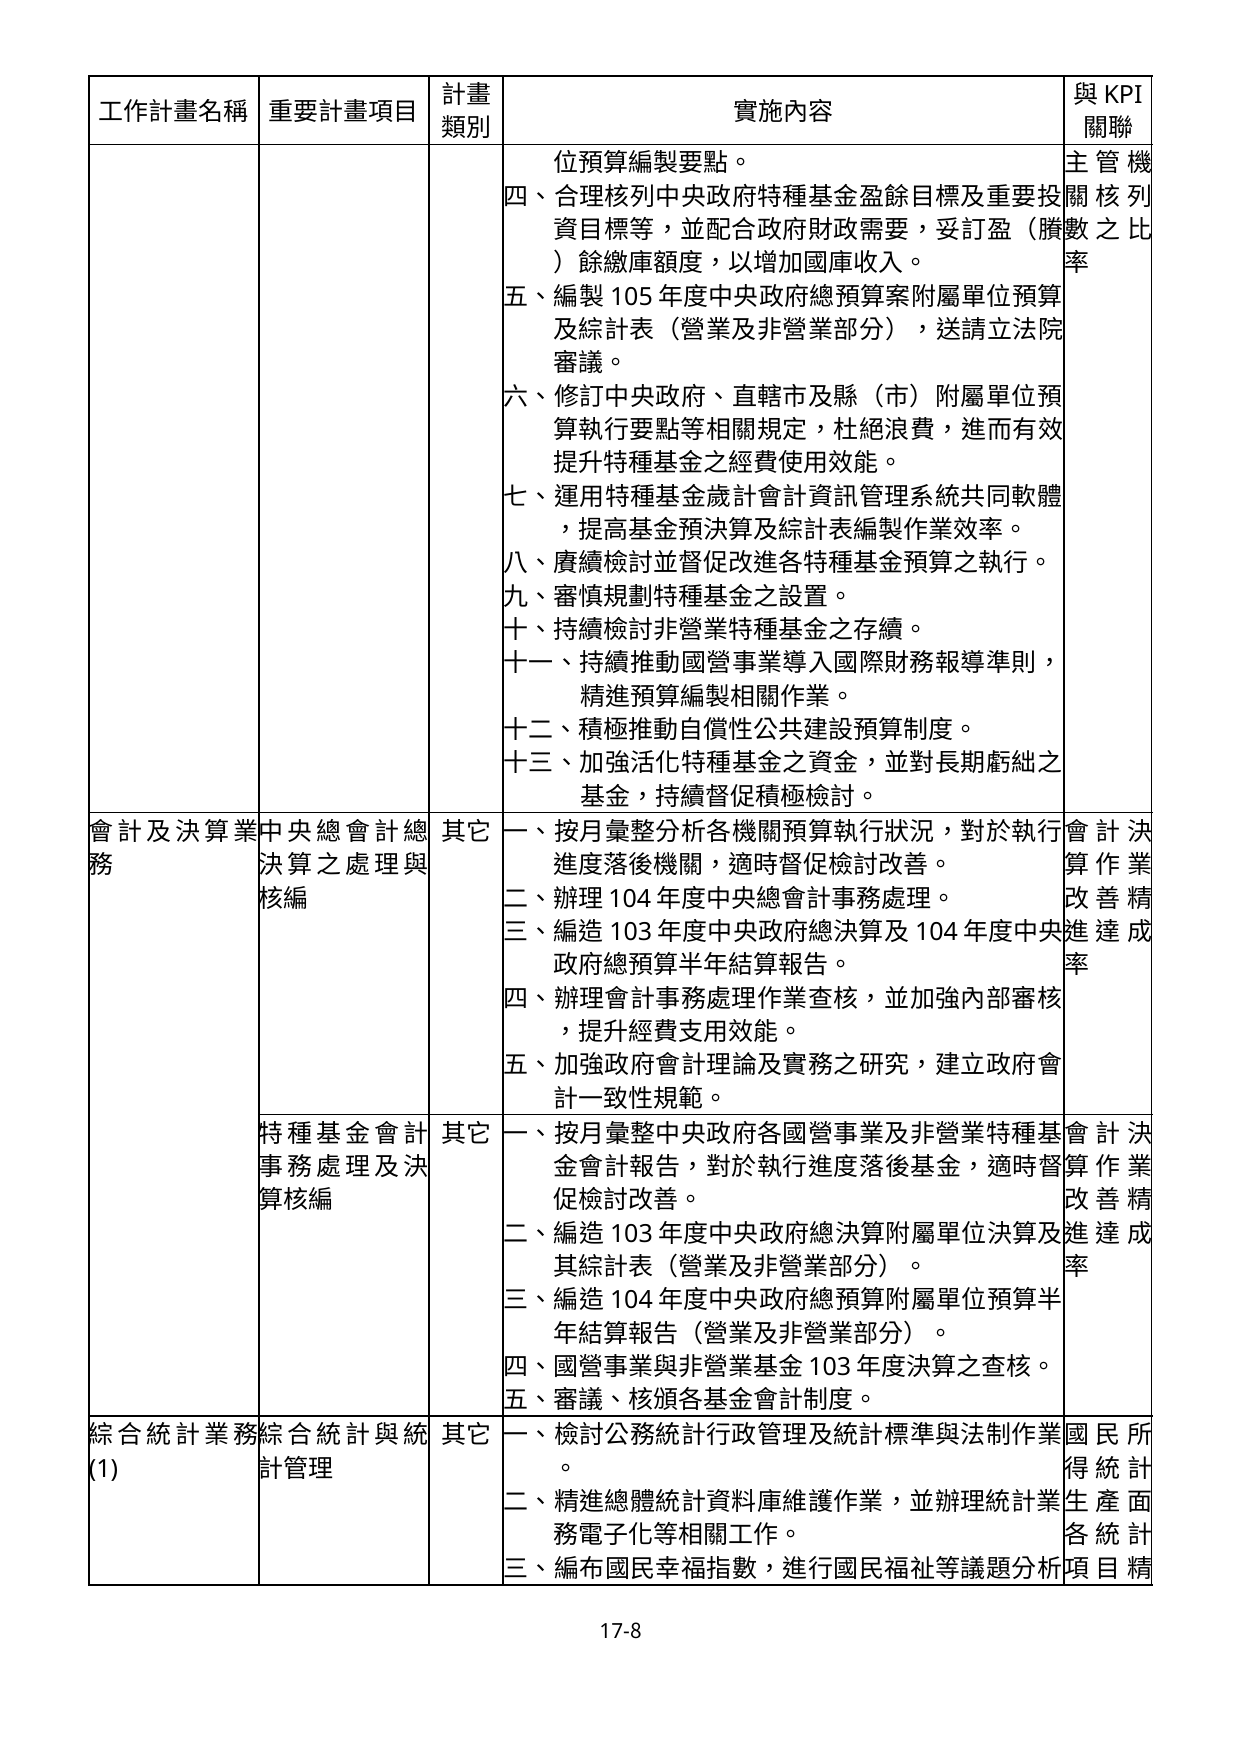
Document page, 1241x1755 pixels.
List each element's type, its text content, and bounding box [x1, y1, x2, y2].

table_cell 其它 [430, 813, 502, 1114]
table_header 實施內容 [504, 77, 1063, 143]
table_header 計畫類別 [430, 77, 502, 143]
table_cell 會計決算作業改善精進達成率 [1065, 813, 1151, 1114]
table_cell 會計決算作業改善精進達成率 [1065, 1115, 1151, 1415]
table_cell 主管機關核列數之比率 [1065, 145, 1151, 812]
table_cell 特種基金會計事務處理及決算核編 [260, 1115, 428, 1415]
table_cell 綜合統計業務(1) [90, 1417, 258, 1584]
table_cell [260, 145, 428, 812]
table_cell 綜合統計與統計管理 [260, 1417, 428, 1584]
table_cell 位預算編製要點。 四、合理核列中央政府特種基金盈餘目標及重要投資目標等，並配合政府財政需要，妥訂盈（賸）餘繳庫額度，以增加國庫收入。 五、編製105年度中央政府總預算案附屬單位預算及綜計表（營業及非營業部分），送請立法院審議。 六、修訂中央政府、直轄市及縣（市）附屬單位預算執行要點等相關規定，杜絕浪費，進而有效提升特種基金之經費使用效能。 七、運用特種基金歲計會計資訊管理系統共同軟體，提高基金預決算及綜計表編製作業效率。 八、賡續檢討並督促改進各特種基金預算之執行。 九、審慎規劃特種基金之設置。 十、持續檢討非營業特種基金之存續。 十一、持續推動國營事業導入國際財務報導準則，精進預算編製相關作業。 十二、積極推動自償性公共建設預算制度。 十三、加強活化特種基金之資金，並對長期虧絀之基金，持續督促積極檢討。 [504, 145, 1063, 812]
table_header 與KPI關聯 [1065, 77, 1151, 143]
table_cell 中央總會計總決算之處理與核編 [260, 813, 428, 1114]
table_cell 其它 [430, 1417, 502, 1584]
table_header 工作計畫名稱 [90, 77, 258, 143]
table_cell [90, 145, 258, 812]
table_cell 國民所得統計生產面各統計項目精 [1065, 1417, 1151, 1584]
table_cell 一、檢討公務統計行政管理及統計標準與法制作業。 二、精進總體統計資料庫維護作業，並辦理統計業務電子化等相關工作。 三、編布國民幸福指數，進行國民福祉等議題分析 [504, 1417, 1063, 1584]
table_cell 一、按月彙整中央政府各國營事業及非營業特種基金會計報告，對於執行進度落後基金，適時督促檢討改善。 二、編造103年度中央政府總決算附屬單位決算及其綜計表（營業及非營業部分）。 三、編造104年度中央政府總預算附屬單位預算半年結算報告（營業及非營業部分）。 四、國營事業與非營業基金103年度決算之查核。 五、審議、核頒各基金會計制度。 [504, 1115, 1063, 1415]
table_cell [430, 145, 502, 812]
table_cell 其它 [430, 1115, 502, 1415]
table_header 重要計畫項目 [260, 77, 428, 143]
table_cell 會計及決算業務 [90, 813, 258, 1415]
table_cell 一、按月彙整分析各機關預算執行狀況，對於執行進度落後機關，適時督促檢討改善。 二、辦理104年度中央總會計事務處理。 三、編造103年度中央政府總決算及104年度中央政府總預算半年結算報告。 四、辦理會計事務處理作業查核，並加強內部審核，提升經費支用效能。 五、加強政府會計理論及實務之研究，建立政府會計一致性規範。 [504, 813, 1063, 1114]
